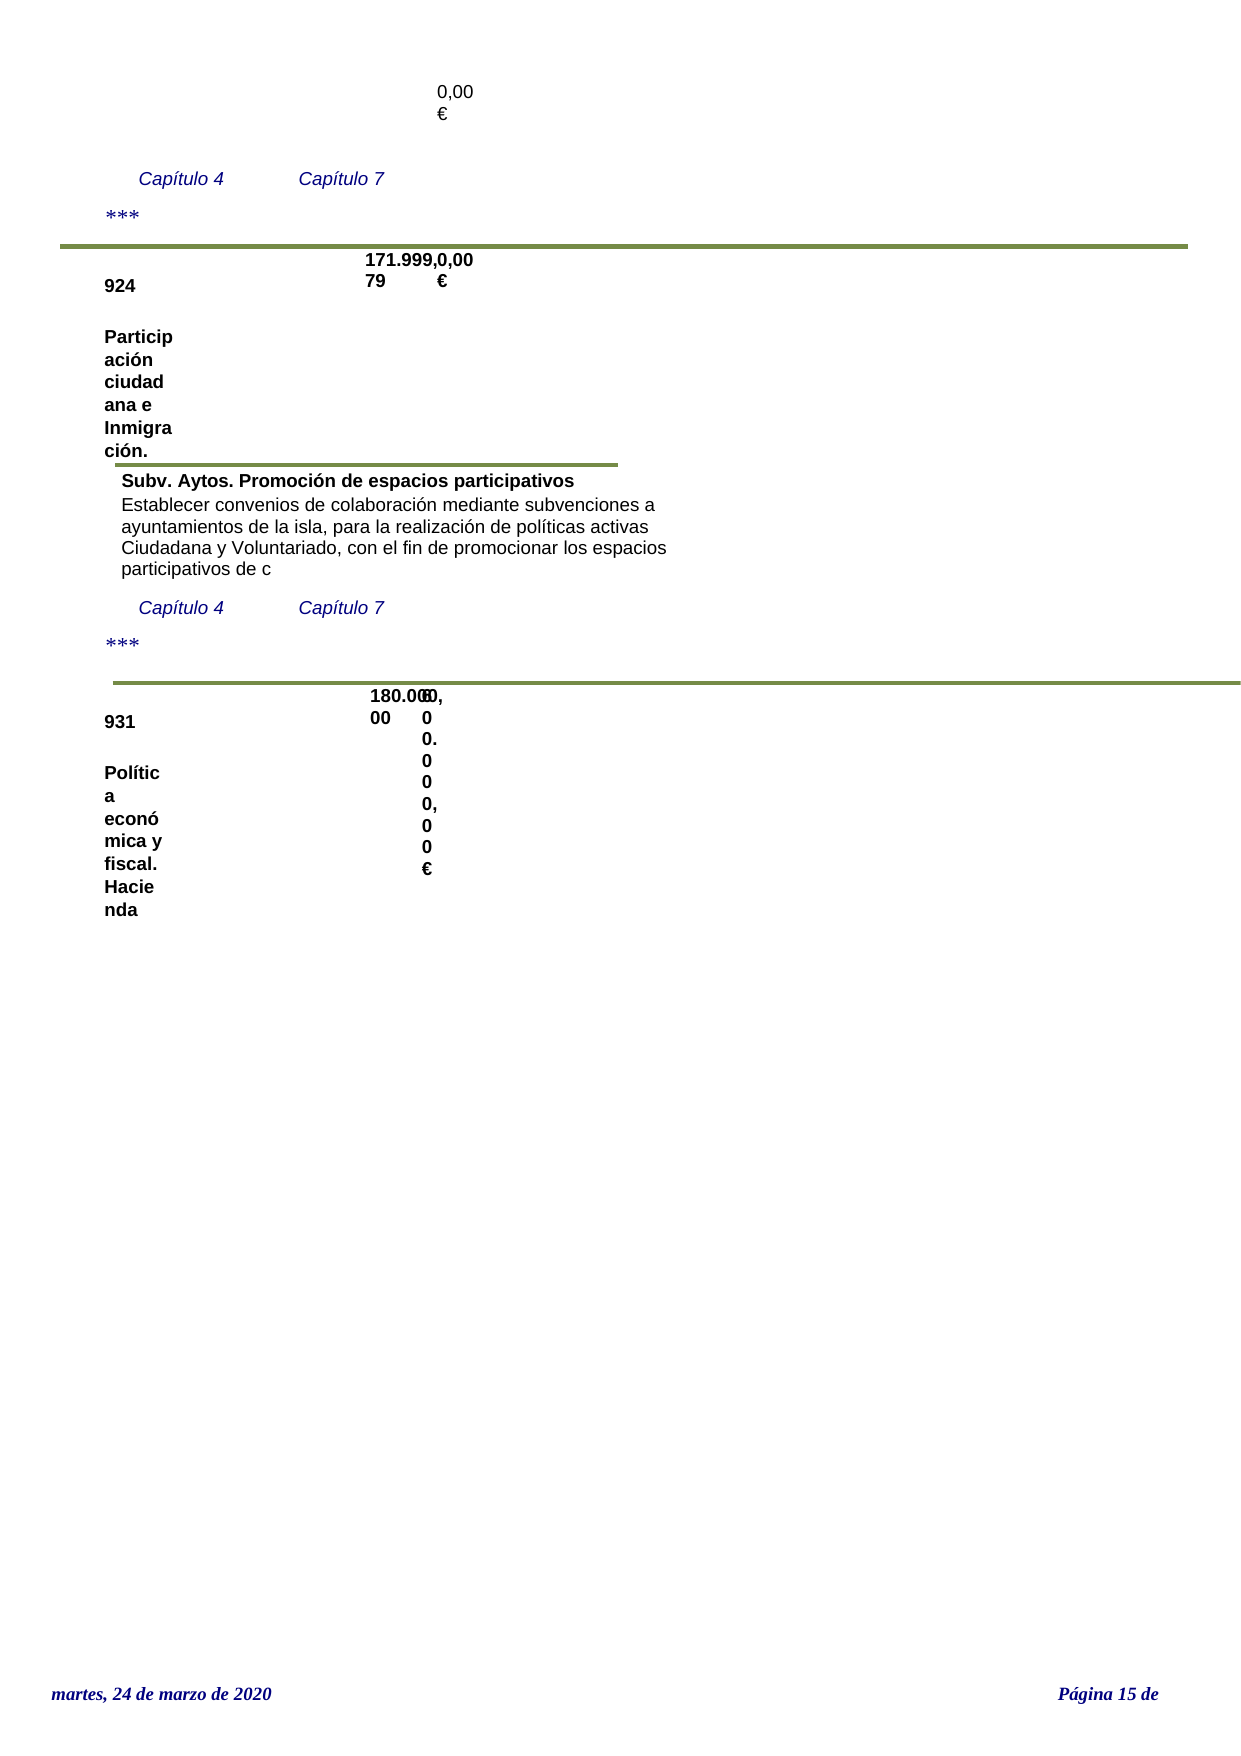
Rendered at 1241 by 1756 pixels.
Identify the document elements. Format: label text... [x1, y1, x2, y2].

text 924 Participación ciudadana e Inmigración. [104, 249, 174, 462]
text 171.999,79 € [365, 249, 378, 292]
text Capítulo 4 Capítulo 7 [23, 168, 385, 190]
text 0,00 € [437, 81, 477, 124]
text 0,00 € [437, 249, 474, 292]
text 600.000,00 € [422, 685, 439, 879]
table_cell Establecer convenios de colaboración mediante subvenciones a los diferentes [115, 491, 617, 516]
text [437, 233, 474, 244]
text 600.000,00 € [422, 661, 439, 681]
text Capítulo 4 Capítulo 7 [23, 596, 385, 618]
text *** [104, 204, 174, 244]
table_cell ayuntamientos de la isla, para la realización de políticas activas de Participación Ciudadana y Voluntariado, con el fin de promocionar los espacios y procesos participativos de c [115, 516, 617, 589]
table_header Subv. Aytos. Promoción de espacios participativos [115, 467, 617, 491]
text *** 931 Política económica y fiscal. Hacienda [104, 632, 163, 921]
